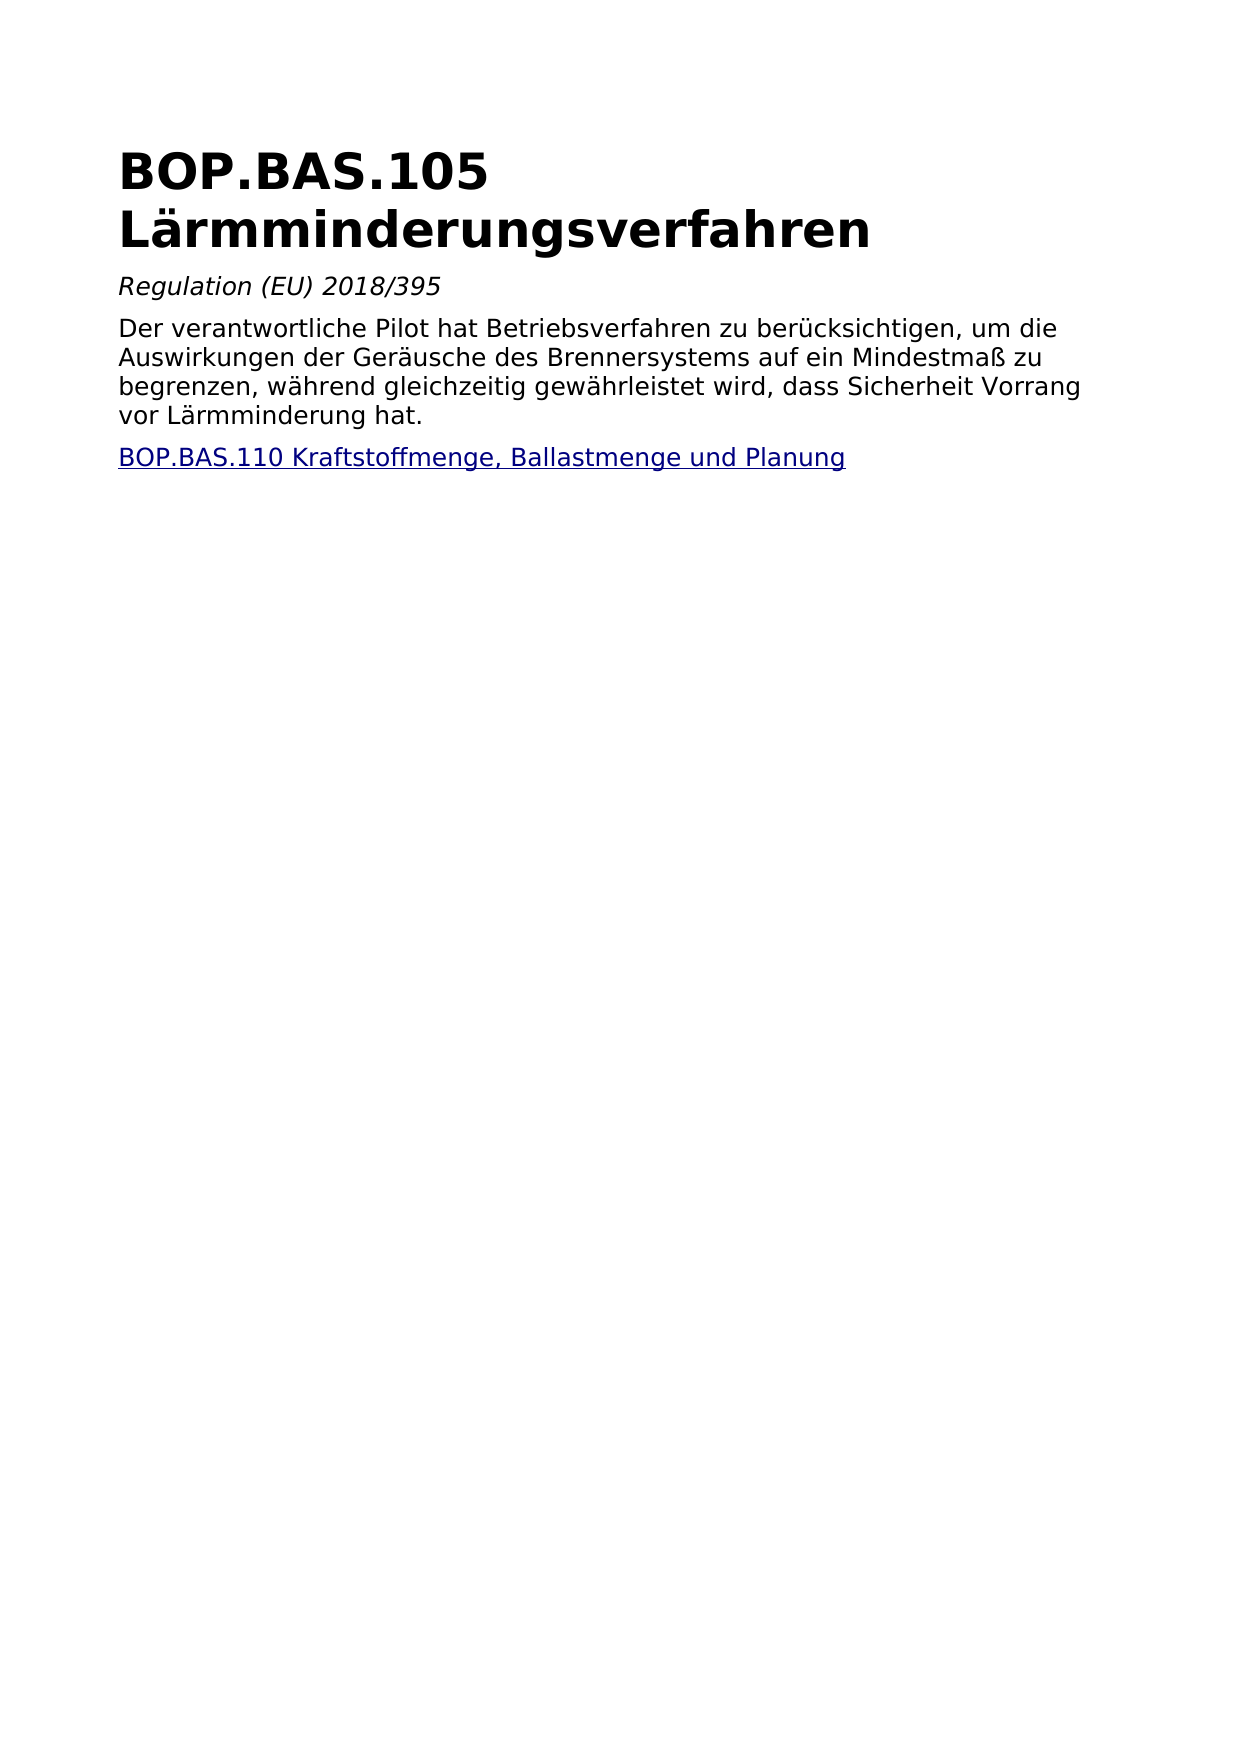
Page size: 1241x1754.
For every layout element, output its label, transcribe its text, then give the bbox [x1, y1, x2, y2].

text BOP.BAS.110 Kraftstoffmenge, Ballastmenge und Planung [118, 443, 1122, 472]
text Regulation (EU) 2018/395 [118, 272, 1122, 301]
text Der verantwortliche Pilot hat Betriebsverfahren zu berücksichtigen, um die Auswirkungen der Geräusche des Brennersystems auf ein Mindestmaß zu begrenzen, während gleichzeitig gewährleistet wird, dass Sicherheit Vorrang vor Lärmminderung hat. [118, 314, 1122, 430]
subtitle BOP.BAS.105 Lärmminderungsverfahren [118, 143, 1122, 259]
